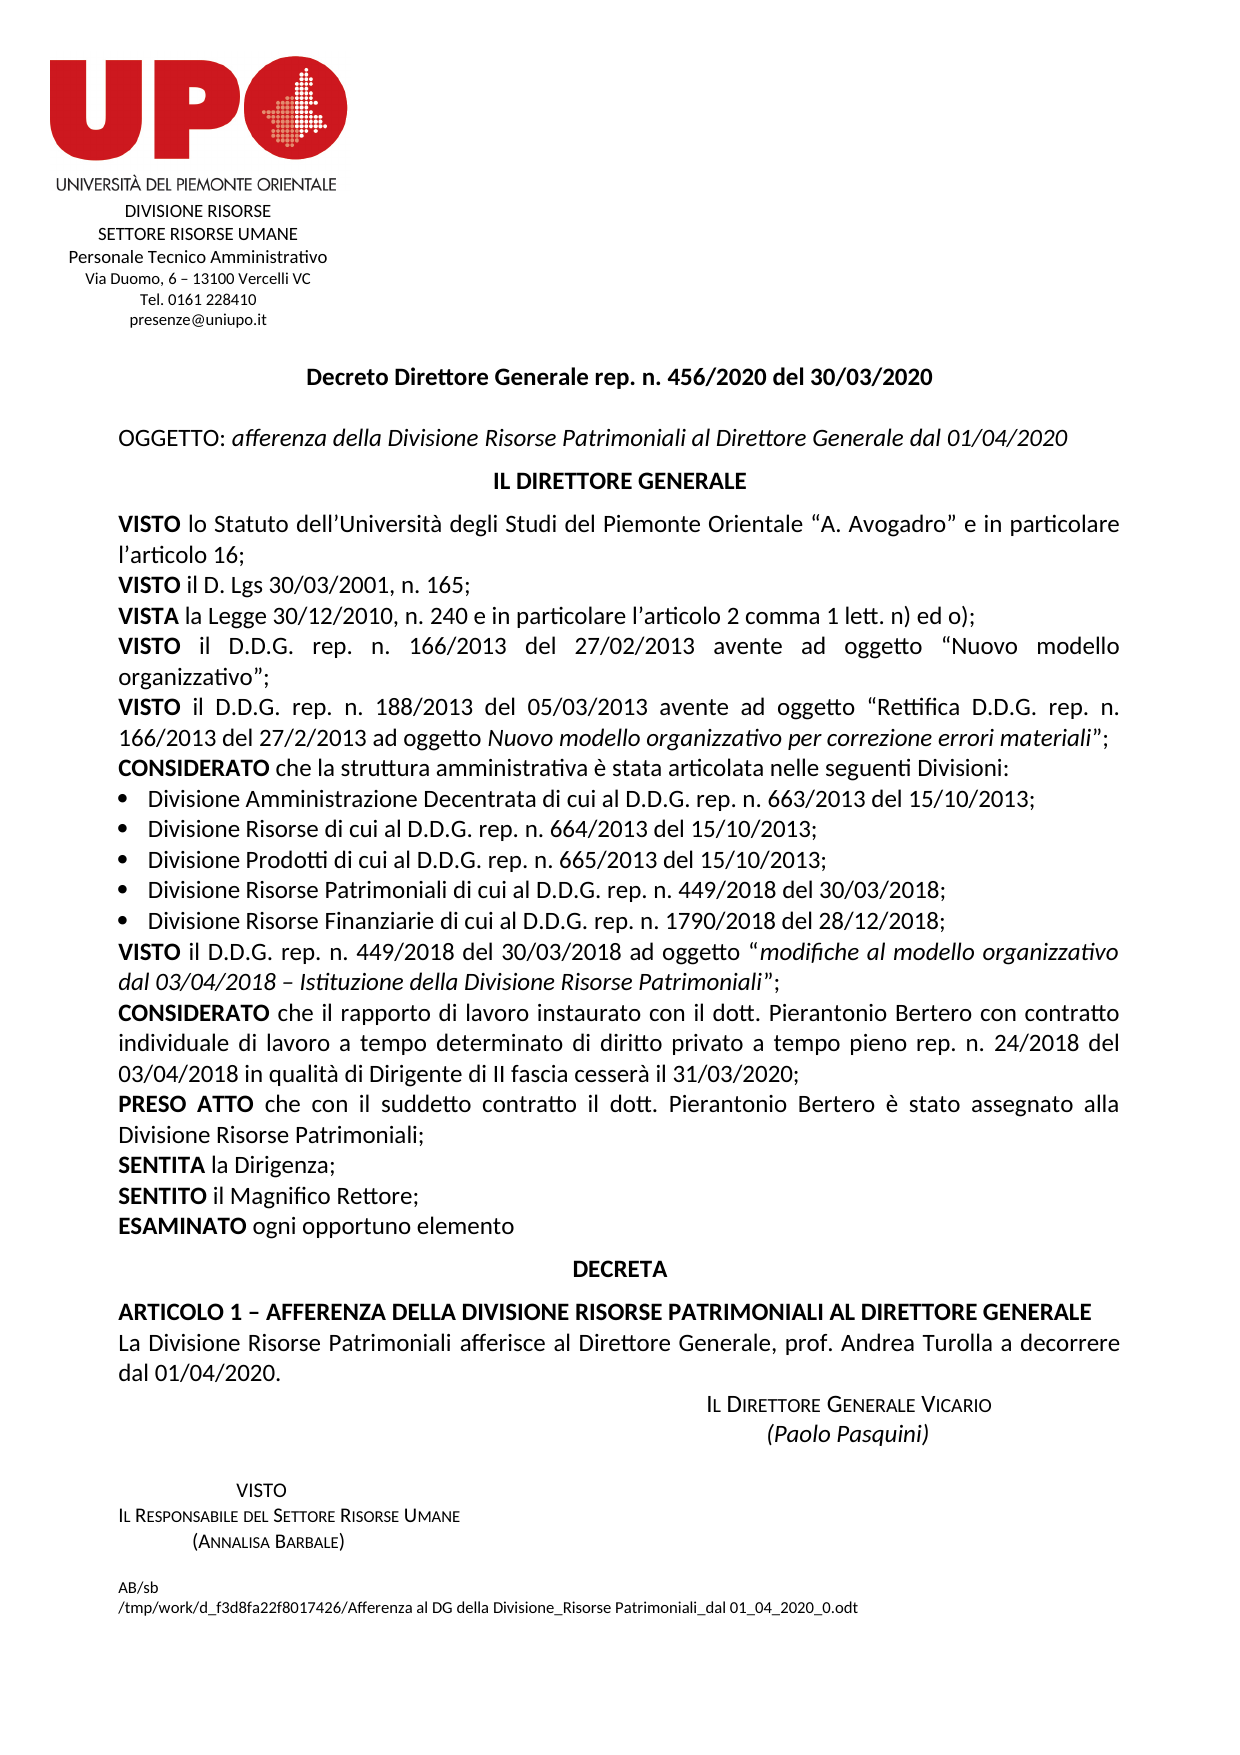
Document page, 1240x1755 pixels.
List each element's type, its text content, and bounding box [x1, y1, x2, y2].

text VISTO il D.D.G. rep. n. 166/2013 del 27/02/2013 avente ad oggetto “Nuovo modello organizzativo”; [118, 630, 1121, 691]
text VISTA la Legge 30/12/2010, n. 240 e in particolare l’articolo 2 comma 1 lett. n) ed o); [118, 600, 1121, 630]
text (Paolo Pasquini) [118, 1418, 1107, 1449]
text DECRETA [118, 1253, 1121, 1284]
text OGGETTO: afferenza della Divisione Risorse Patrimoniali al Direttore Generale dal 01/04/2020 [118, 422, 1121, 453]
text ESAMINATO ogni opportuno elemento [118, 1210, 1121, 1241]
text ARTICOLO 1 – AFFERENZA DELLA DIVISIONE RISORSE PATRIMONIALI AL DIRETTORE GENERALE [118, 1296, 1121, 1327]
list Divisione Risorse di cui al D.D.G. rep. n. 664/2013 del 15/10/2013; [118, 813, 1121, 844]
text VISTO lo Statuto dell’Università degli Studi del Piemonte Orientale “A. Avogadro” e in particolare l’articolo 16; [118, 508, 1121, 569]
text SENTITO il Magnifico Rettore; [118, 1180, 1121, 1210]
text IL DIRETTORE GENERALE [118, 465, 1121, 496]
text Il Responsabile del Settore Risorse Umane [118, 1502, 1107, 1528]
list Divisione Risorse Patrimoniali di cui al D.D.G. rep. n. 449/2018 del 30/03/2018; [118, 874, 1121, 905]
text VISTO il D. Lgs 30/03/2001, n. 165; [118, 569, 1121, 600]
text CONSIDERATO che il rapporto di lavoro instaurato con il dott. Pierantonio Bertero con contratto individuale di lavoro a tempo determinato di diritto privato a tempo pieno rep. n. 24/2018 del 03/04/2018 in qualità di Dirigente di II fascia cesserà il 31/03/2020; [118, 997, 1121, 1088]
list Divisione Amministrazione Decentrata di cui al D.D.G. rep. n. 663/2013 del 15/10/2013; [118, 783, 1121, 813]
text PRESO ATTO che con il suddetto contratto il dott. Pierantonio Bertero è stato assegnato alla Divisione Risorse Patrimoniali; [118, 1088, 1121, 1149]
text VISTO [192, 1477, 1107, 1502]
text Il Direttore Generale Vicario [177, 1388, 1107, 1418]
text VISTO il D.D.G. rep. n. 449/2018 del 30/03/2018 ad oggetto “modifiche al modello organizzativo dal 03/04/2018 – Istituzione della Divisione Risorse Patrimoniali”; [118, 936, 1121, 997]
list Divisione Prodotti di cui al D.D.G. rep. n. 665/2013 del 15/10/2013; [118, 844, 1121, 874]
text La Divisione Risorse Patrimoniali afferisce al Direttore Generale, prof. Andrea Turolla a decorrere dal 01/04/2020. [118, 1327, 1121, 1388]
text CONSIDERATO che la struttura amministrativa è stata articolata nelle seguenti Divisioni: [118, 752, 1121, 783]
text VISTO il D.D.G. rep. n. 188/2013 del 05/03/2013 avente ad oggetto “Rettifica D.D.G. rep. n. 166/2013 del 27/2/2013 ad oggetto Nuovo modello organizzativo per correzione errori materiali”; [118, 691, 1121, 752]
text Decreto Direttore Generale rep. n. 456/2020 del 30/03/2020 [118, 361, 1121, 392]
text SENTITA la Dirigenza; [118, 1149, 1121, 1180]
list Divisione Risorse Finanziarie di cui al D.D.G. rep. n. 1790/2018 del 28/12/2018; [118, 905, 1121, 936]
text (Annalisa Barbale) [192, 1528, 1107, 1553]
